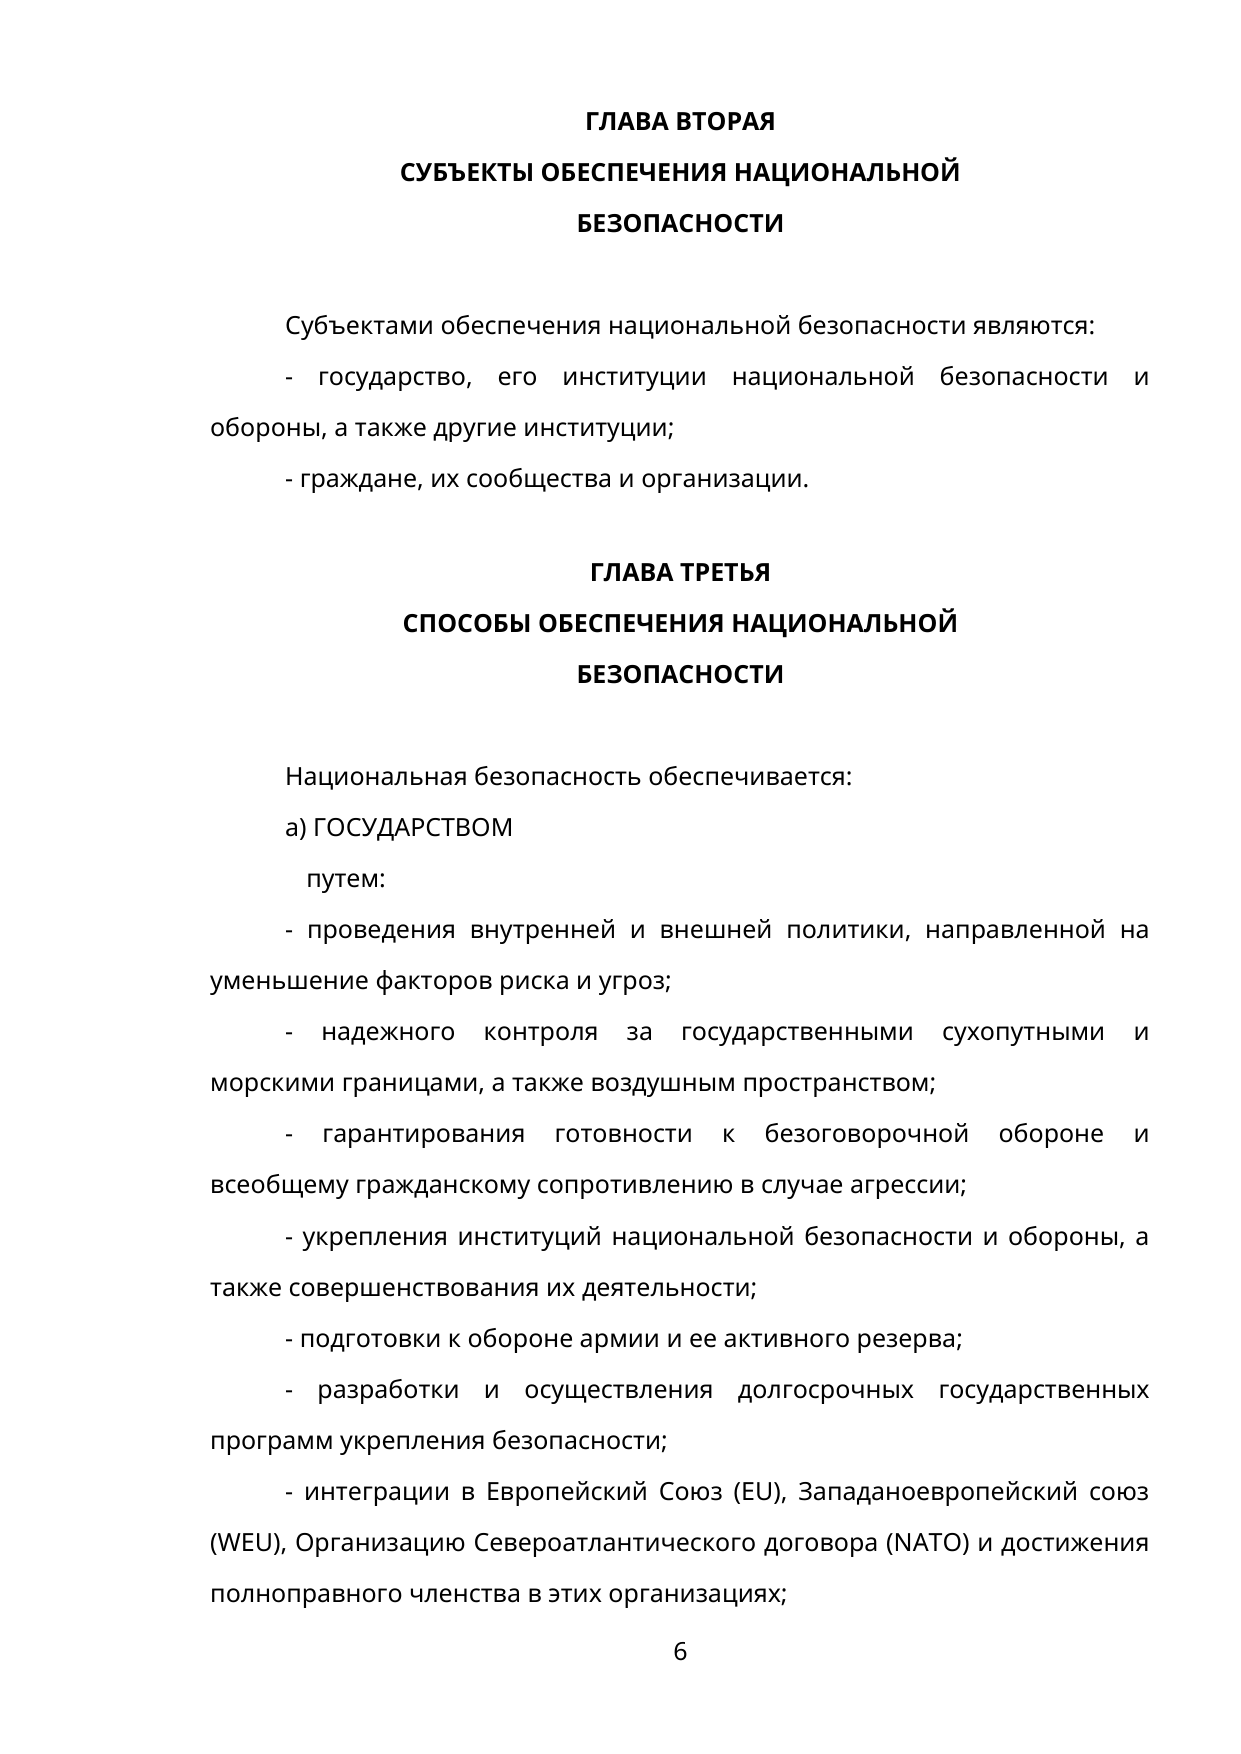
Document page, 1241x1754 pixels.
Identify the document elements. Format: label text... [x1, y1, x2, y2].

text - надежного контроля за государственными сухопутными и морскими границами, а также воздушным пространством; [210, 1014, 1151, 1099]
text СПОСОБЫ ОБЕСПЕЧЕНИЯ НАЦИОНАЛЬНОЙ [210, 606, 1151, 640]
text Субъектами обеспечения национальной безопасности являются: [210, 307, 1151, 341]
text - интеграции в Европейский Союз (EU), Западаноевропейский союз (WEU), Организацию Североатлантического договора (NATO) и достижения полноправного членства в этих организациях; [210, 1473, 1151, 1609]
text ГЛАВА ТРЕТЬЯ [210, 554, 1151, 589]
text - граждане, их сообщества и организации. [210, 460, 1151, 494]
text путем: [210, 861, 1151, 895]
text Национальная безопасность обеспечивается: [210, 759, 1151, 793]
text - укрепления институций национальной безопасности и обороны, а также совершенствования их деятельности; [210, 1218, 1151, 1303]
text СУБЪЕКТЫ ОБЕСПЕЧЕНИЯ НАЦИОНАЛЬНОЙ [210, 154, 1151, 188]
text БЕЗОПАСНОСТИ [210, 657, 1151, 691]
text - проведения внутренней и внешней политики, направленной на уменьшение факторов риска и угроз; [210, 912, 1151, 997]
text БЕЗОПАСНОСТИ [210, 205, 1151, 239]
text ГЛАВА ВТОРАЯ [210, 103, 1151, 137]
text а) ГОСУДАРСТВОМ [210, 810, 1151, 844]
text - государство, его институции национальной безопасности и обороны, а также другие институции; [210, 358, 1151, 443]
text - разработки и осуществления долгосрочных государственных программ укрепления безопасности; [210, 1371, 1151, 1456]
text - подготовки к обороне армии и ее активного резерва; [210, 1320, 1151, 1354]
text - гарантирования готовности к безоговорочной обороне и всеобщему гражданскому сопротивлению в случае агрессии; [210, 1116, 1151, 1201]
